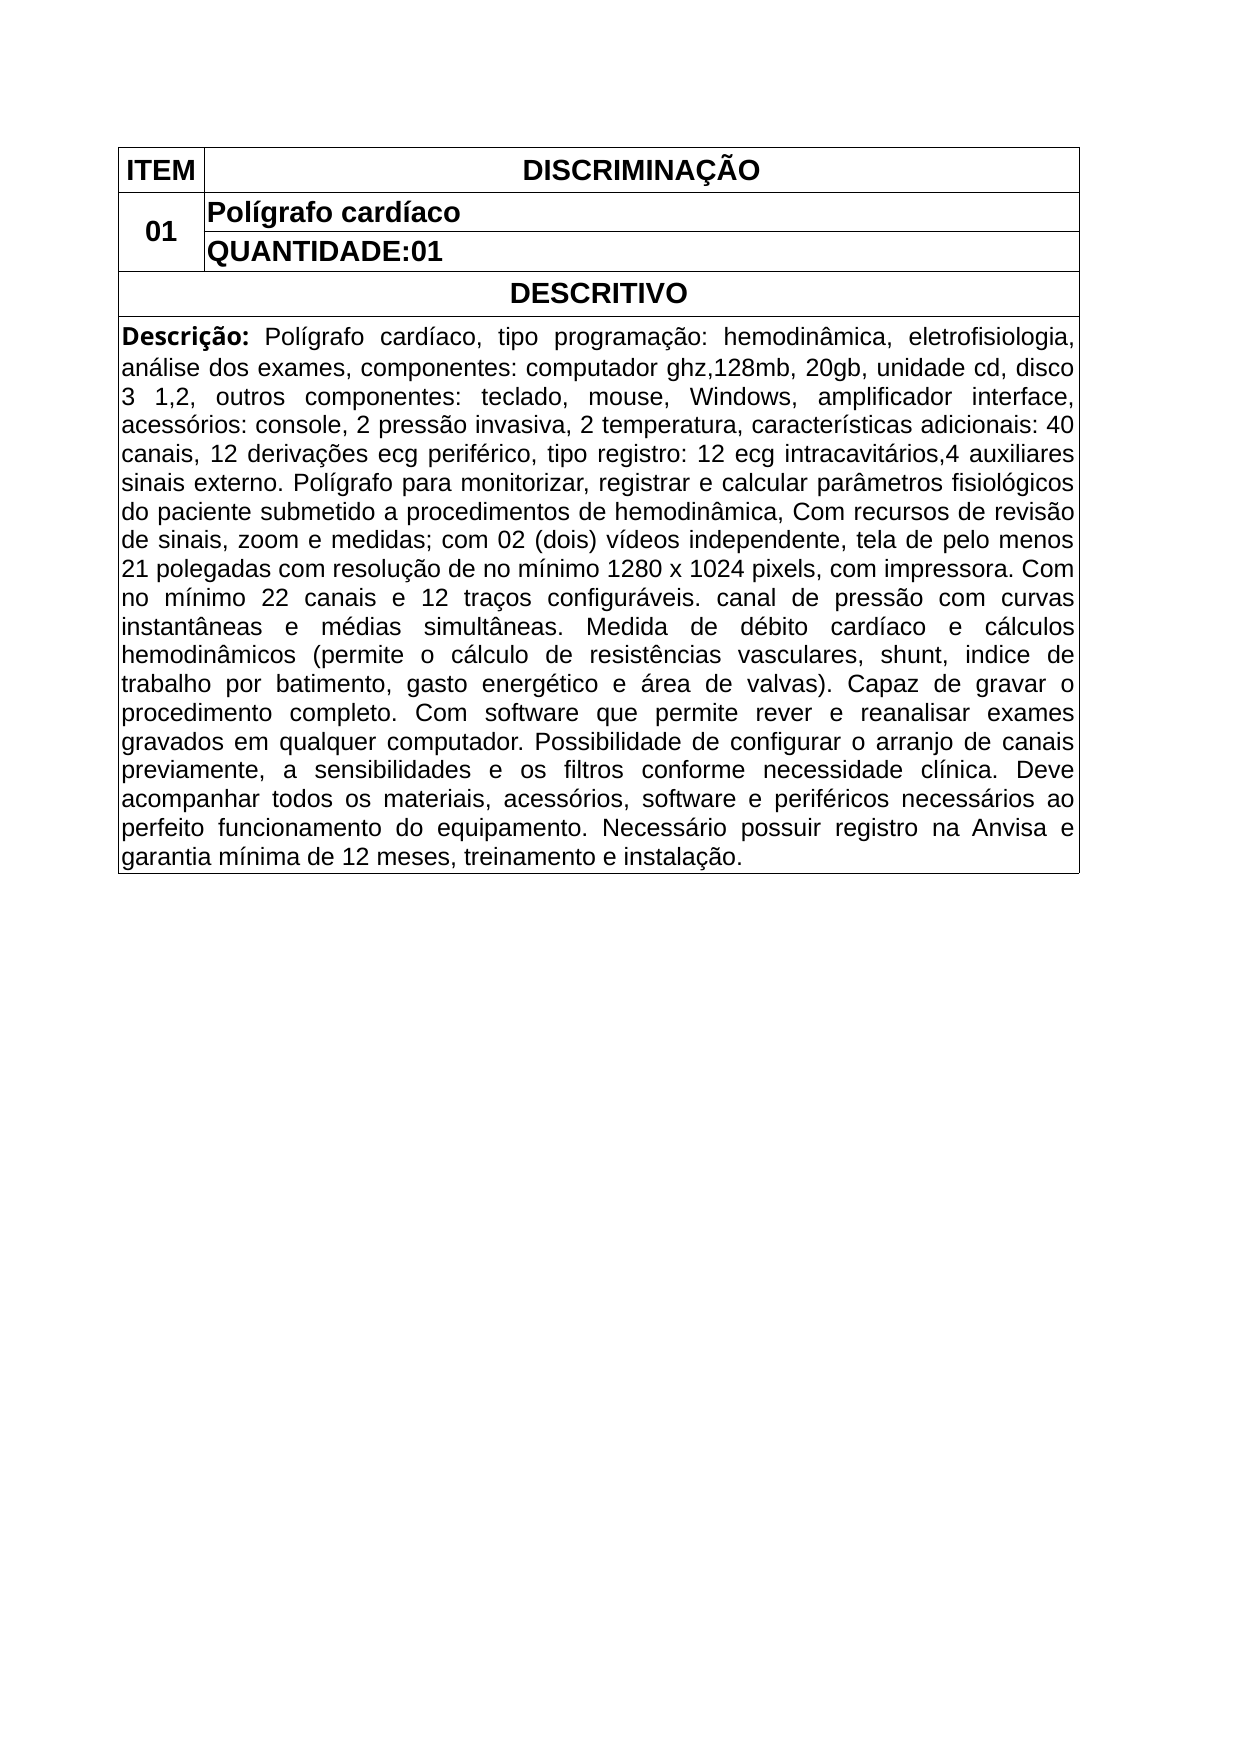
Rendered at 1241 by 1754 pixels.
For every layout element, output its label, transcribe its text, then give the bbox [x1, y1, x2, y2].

table_cell Descrição: Polígrafo cardíaco, tipo programação: hemodinâmica, eletrofisiologia, análise dos exames, componentes: computador ghz,128mb, 20gb, unidade cd, disco 3 1,2, outros componentes: teclado, mouse, Windows, amplificador interface, acessórios: console, 2 pressão invasiva, 2 temperatura, características adicionais: 40 canais, 12 derivações ecg periférico, tipo registro: 12 ecg intracavitários,4 auxiliares sinais externo. Polígrafo para monitorizar, registrar e calcular parâmetros fisiológicos do paciente submetido a procedimentos de hemodinâmica, Com recursos de revisão de sinais, zoom e medidas; com 02 (dois) vídeos independente, tela de pelo menos 21 polegadas com resolução de no mínimo 1280 x 1024 pixels, com impressora. Com no mínimo 22 canais e 12 traços configuráveis. canal de pressão com curvas instantâneas e médias simultâneas. Medida de débito cardíaco e cálculos hemodinâmicos (permite o cálculo de resistências vasculares, shunt, indice de trabalho por batimento, gasto energético e área de valvas). Capaz de gravar o procedimento completo. Com software que permite rever e reanalisar exames gravados em qualquer computador. Possibilidade de configurar o arranjo de canais previamente, a sensibilidades e os filtros conforme necessidade clínica. Deve acompanhar todos os materiais, acessórios, software e periféricos necessários ao perfeito funcionamento do equipamento. Necessário possuir registro na Anvisa e garantia mínima de 12 meses, treinamento e instalação. [119, 317, 1079, 873]
table_cell Polígrafo cardíaco [205, 193, 1079, 231]
table_cell DESCRITIVO [119, 272, 1079, 316]
table_header ITEM [119, 148, 204, 192]
table_cell 01 [119, 193, 204, 271]
table_cell QUANTIDADE:01 [205, 232, 1079, 271]
table_header DISCRIMINAÇÃO [205, 148, 1079, 192]
